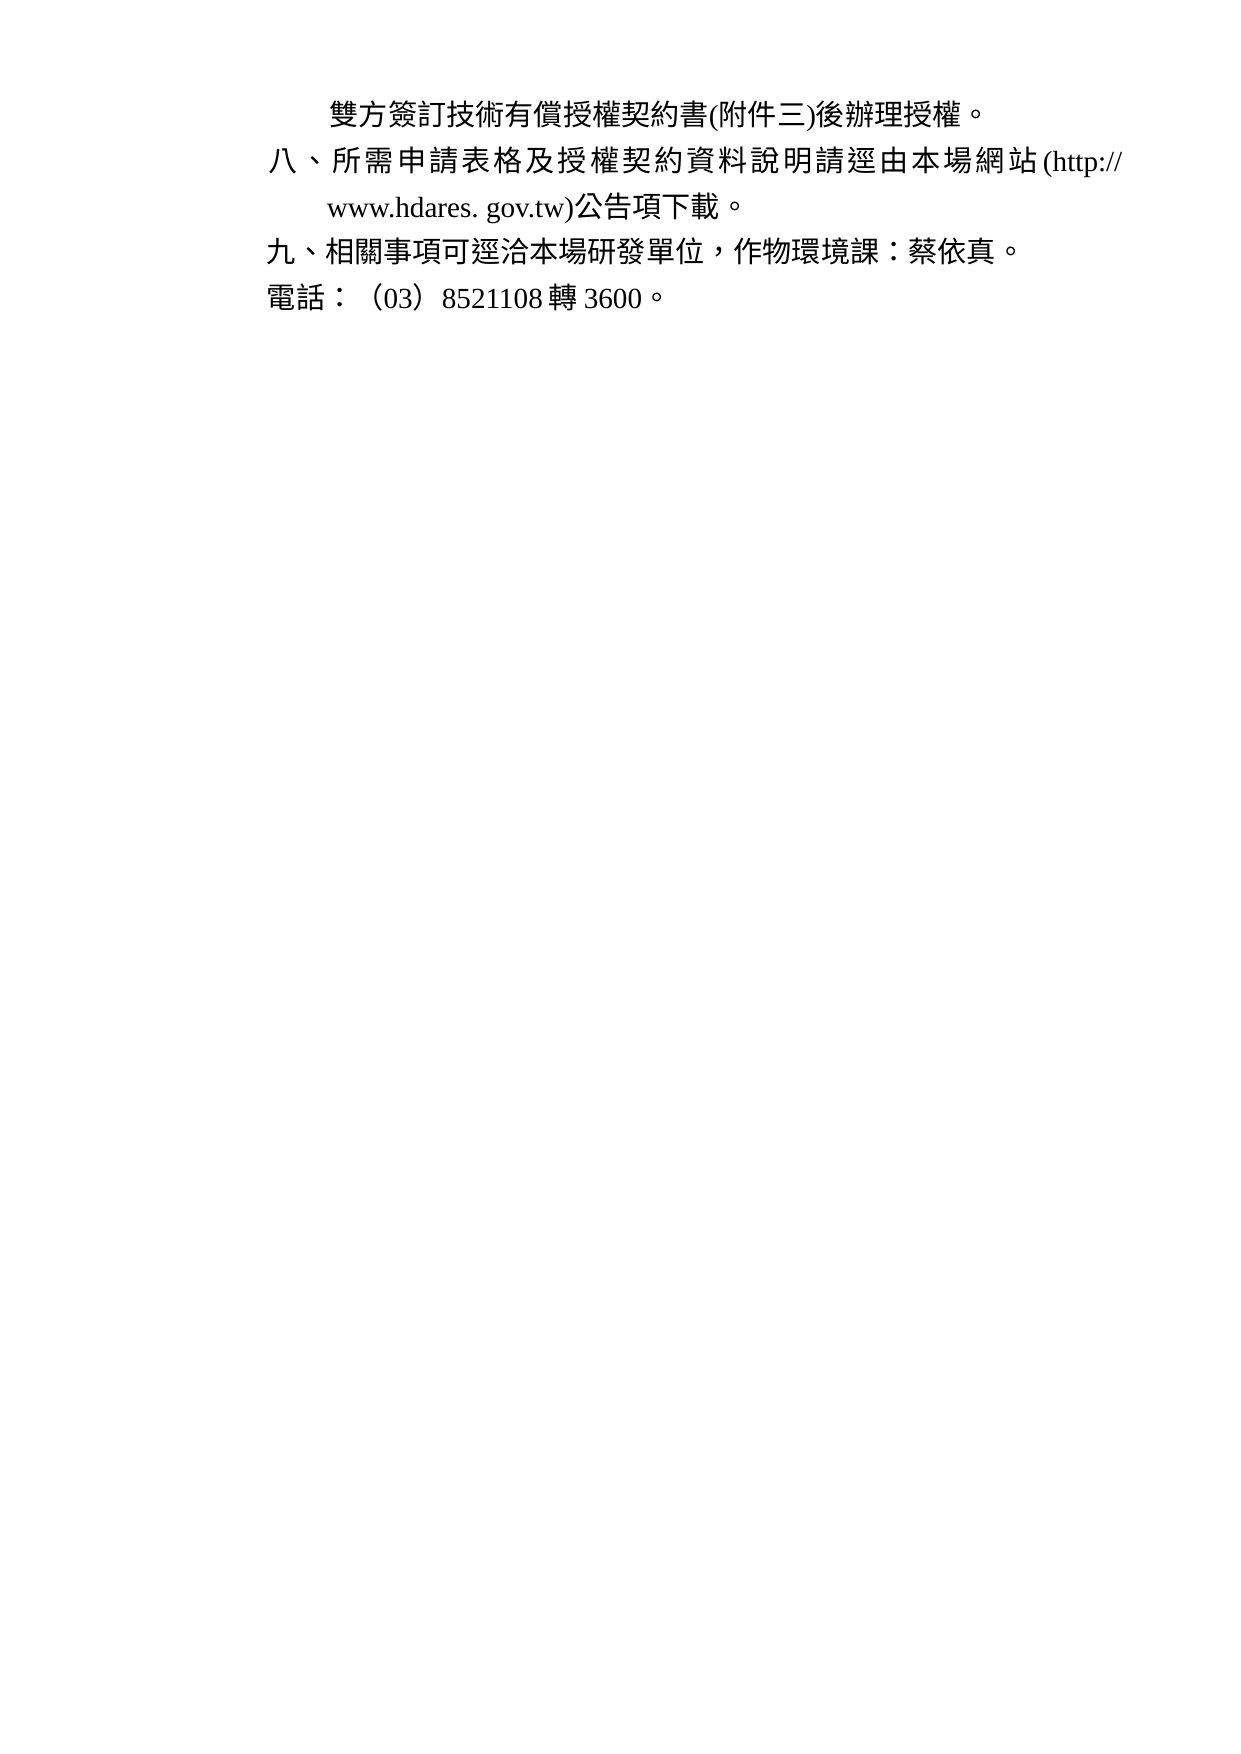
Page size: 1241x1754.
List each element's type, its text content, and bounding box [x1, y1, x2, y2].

text 九、相關事項可逕洽本場研發單位，作物環境課：蔡依真。 [267, 226, 1122, 272]
text 雙方簽訂技術有償授權契約書(附件三)後辦理授權。 [267, 89, 1122, 134]
text 電話：（03）8521108轉3600。 [267, 272, 1122, 318]
text 八、所需申請表格及授權契約資料說明請逕由本場網站(http:// www.hdares. gov.tw)公告項下載。 [268, 134, 1122, 226]
